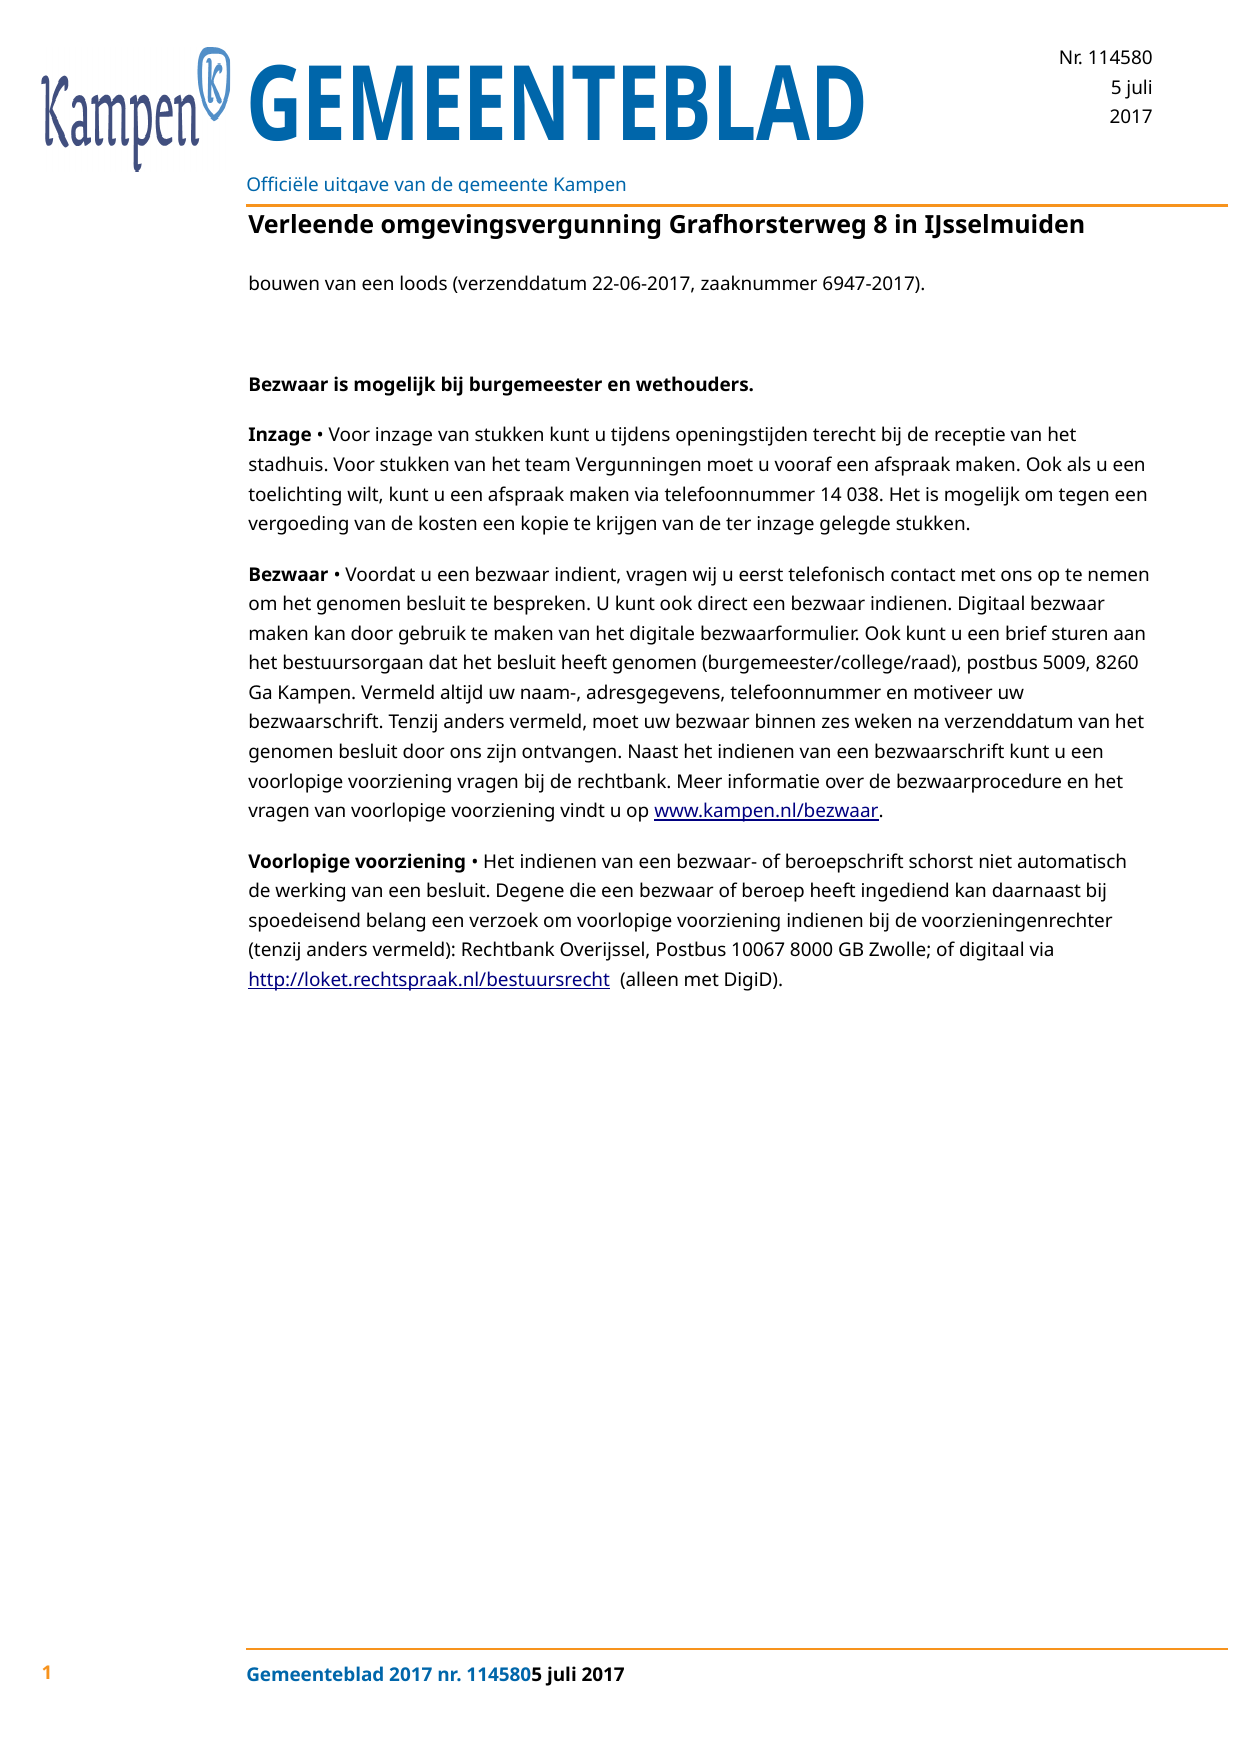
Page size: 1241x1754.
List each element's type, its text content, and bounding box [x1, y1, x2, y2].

picture [41, 47, 231, 172]
text Inzage • Voor inzage van stukken kunt u tijdens openingstijden terecht bij de receptie van het stadhuis. Voor stukken van het team Vergunningen moet u vooraf een afspraak maken. Ook als u een toelichting wilt, kunt u een afspraak maken via telefoonnummer 14 038. Het is mogelijk om tegen een vergoeding van de kosten een kopie te krijgen van de ter inzage gelegde stukken. [248, 422, 1152, 536]
text bouwen van een loods (verzenddatum 22-06-2017, zaaknummer 6947-2017). [248, 270, 1152, 296]
text Bezwaar • Voordat u een bezwaar indient, vragen wij u eerst telefonisch contact met ons op te nemen om het genomen besluit te bespreken. U kunt ook direct een bezwaar indienen. Digitaal bezwaar maken kan door gebruik te maken van het digitale bezwaarformulier. Ook kunt u een brief sturen aan het bestuursorgaan dat het besluit heeft genomen (burgemeester/college/raad), postbus 5009, 8260 Ga Kampen. Vermeld altijd uw naam-, adresgegevens, telefoonnummer en motiveer uw bezwaarschrift. Tenzij anders vermeld, moet uw bezwaar binnen zes weken na verzenddatum van het genomen besluit door ons zijn ontvangen. Naast het indienen van een bezwaarschrift kunt u een voorlopige voorziening vragen bij de rechtbank. Meer informatie over de bezwaarprocedure en het vragen van voorlopige voorziening vindt u op www.kampen.nl/bezwaar. [248, 561, 1152, 823]
text Voorlopige voorziening • Het indienen van een bezwaar- of beroepschrift schorst niet automatisch de werking van een besluit. Degene die een bezwaar of beroep heeft ingediend kan daarnaast bij spoedeisend belang een verzoek om voorlopige voorziening indienen bij de voorzieningenrechter (tenzij anders vermeld): Rechtbank Overijssel, Postbus 10067 8000 GB Zwolle; of digitaal via http://loket.rechtspraak.nl/bestuursrecht (alleen met DigiD). [248, 848, 1152, 992]
text Bezwaar is mogelijk bij burgemeester en wethouders. [248, 371, 1152, 397]
text Verleende omgevingsvergunning Grafhorsterweg 8 in IJsselmuiden [248, 207, 1152, 241]
